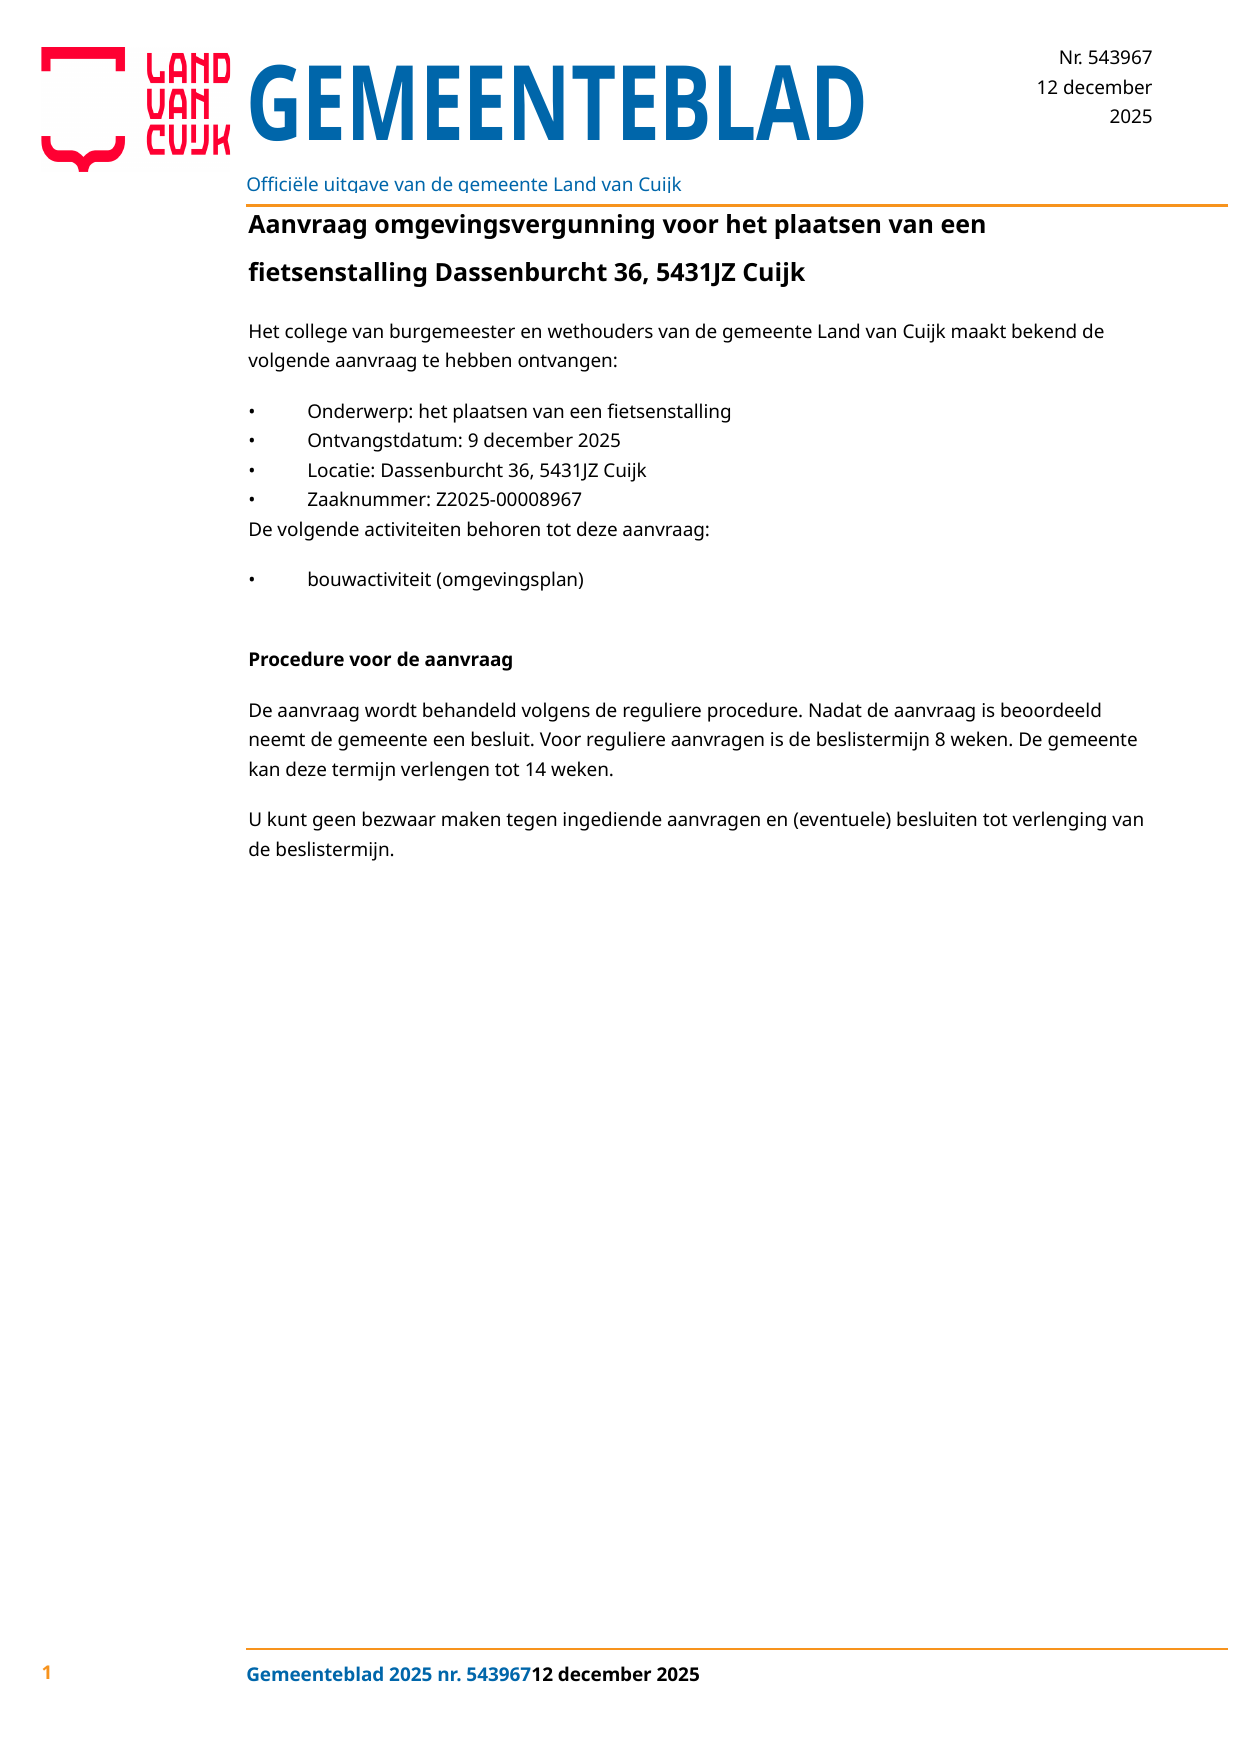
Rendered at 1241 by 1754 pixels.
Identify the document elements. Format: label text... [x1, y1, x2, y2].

list Locatie: Dassenburcht 36, 5431JZ Cuijk [248, 457, 1152, 483]
list Zaaknummer: Z2025-00008967 [248, 487, 1152, 512]
text Procedure voor de aanvraag [248, 647, 1152, 672]
list Ontvangstdatum: 9 december 2025 [248, 427, 1152, 453]
text Aanvraag omgevingsvergunning voor het plaatsen van een fietsenstalling Dassenburcht 36, 5431JZ Cuijk [248, 207, 1152, 288]
text De aanvraag wordt behandeld volgens de reguliere procedure. Nadat de aanvraag is beoordeeld neemt de gemeente een besluit. Voor reguliere aanvragen is de beslistermijn 8 weken. De gemeente kan deze termijn verlengen tot 14 weken. [248, 697, 1152, 782]
text Het college van burgemeester en wethouders van de gemeente Land van Cuijk maakt bekend de volgende aanvraag te hebben ontvangen: [248, 318, 1152, 373]
list Onderwerp: het plaatsen van een fietsenstalling [248, 398, 1152, 424]
text U kunt geen bezwaar maken tegen ingediende aanvragen en (eventuele) besluiten tot verlenging van de beslistermijn. [248, 807, 1152, 862]
text De volgende activiteiten behoren tot deze aanvraag: [248, 516, 1152, 542]
list bouwactiviteit (omgevingsplan) [248, 567, 1152, 592]
picture [41, 47, 231, 172]
